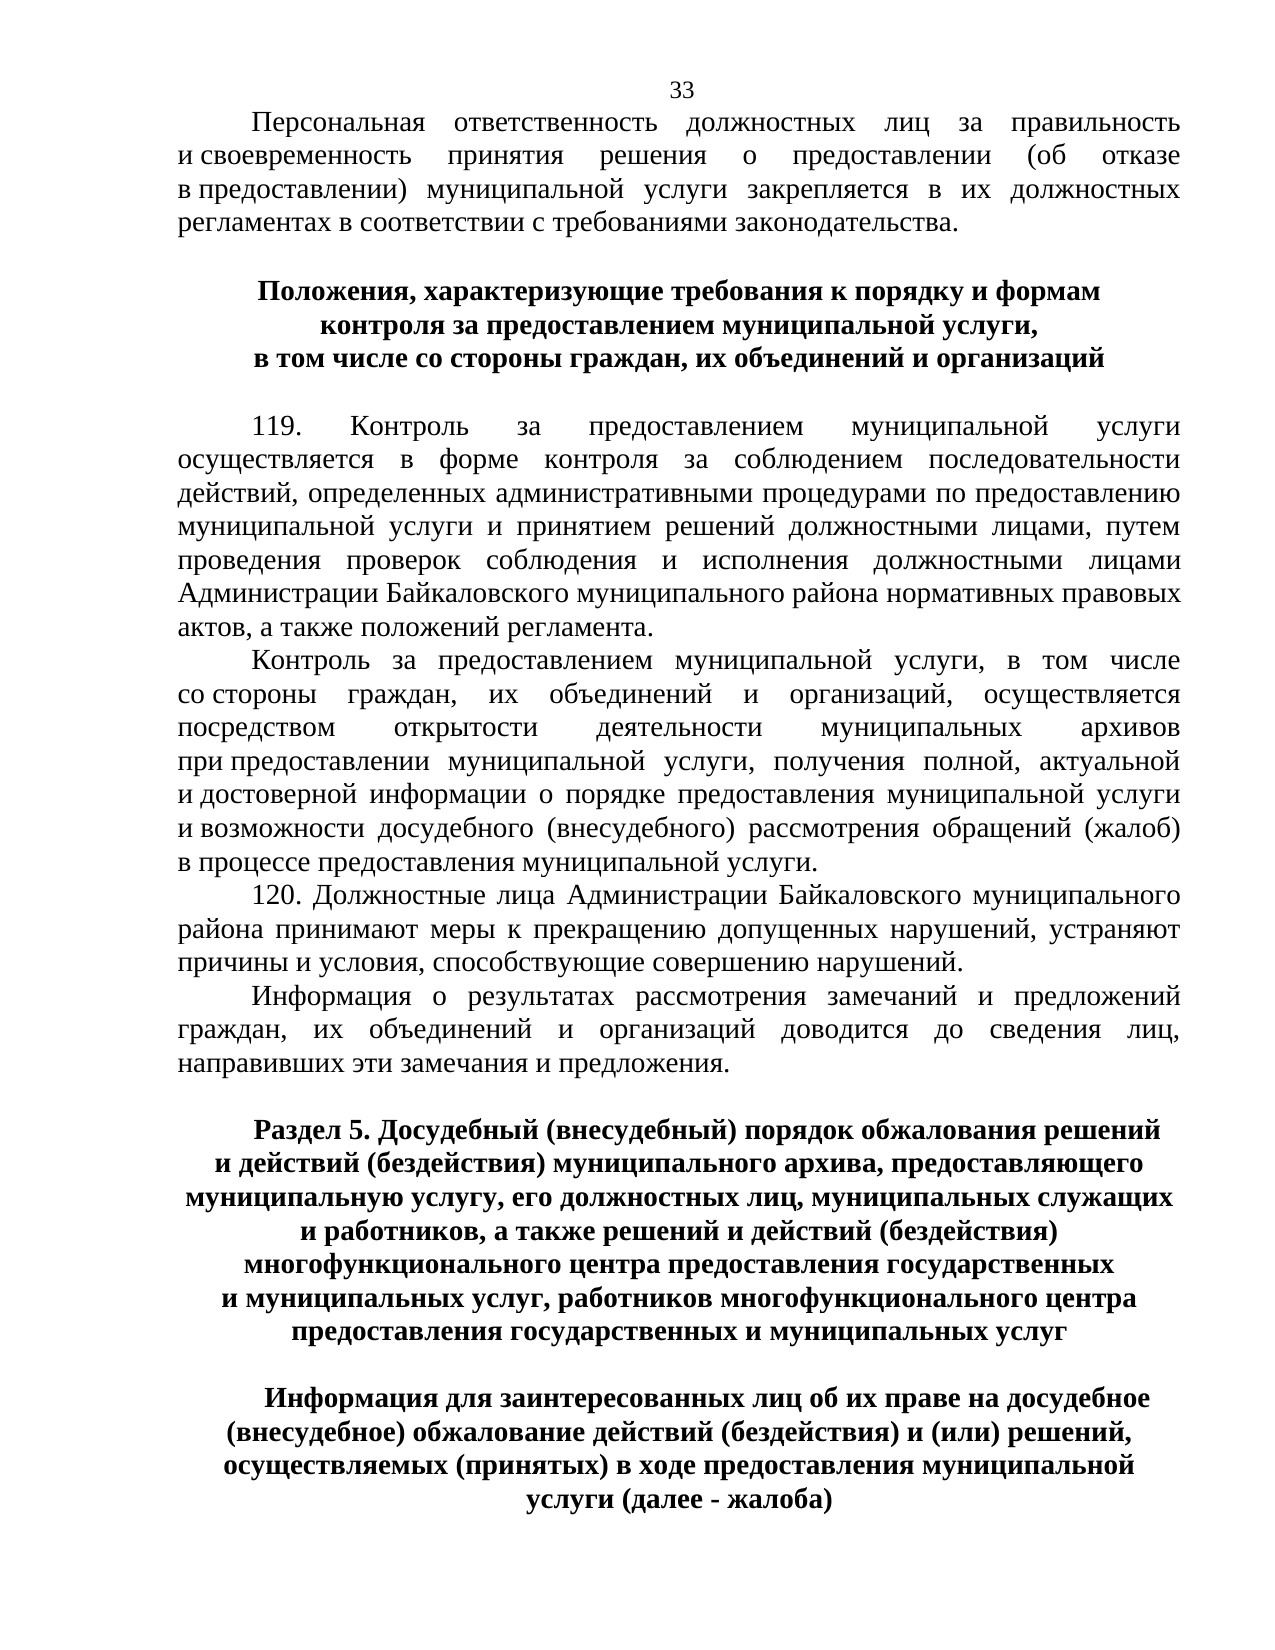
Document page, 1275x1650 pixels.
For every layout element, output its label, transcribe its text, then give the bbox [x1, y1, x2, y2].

text 119. Контроль за предоставлением муниципальной услуги осуществляется в форме контроля за соблюдением последовательности действий, определенных административными процедурами по предоставлению муниципальной услуги и принятием решений должностными лицами, путем проведения проверок соблюдения и исполнения должностными лицами Администрации Байкаловского муниципального района нормативных правовых актов, а также положений регламента. [177, 408, 1181, 642]
text Информация о результатах рассмотрения замечаний и предложений граждан, их объединений и организаций доводится до сведения лиц, направивших эти замечания и предложения. [177, 978, 1181, 1078]
text в том числе со стороны граждан, их объединений и организаций [177, 341, 1181, 374]
text контроля за предоставлением муниципальной услуги, [177, 307, 1181, 341]
text Положения, характеризующие требования к порядку и формам [177, 273, 1181, 307]
text 120. Должностные лица Администрации Байкаловского муниципального района принимают меры к прекращению допущенных нарушений, устраняют причины и условия, способствующие совершению нарушений. [177, 877, 1181, 978]
text Информация для заинтересованных лиц об их праве на досудебное (внесудебное) обжалование действий (бездействия) и (или) решений, осуществляемых (принятых) в ходе предоставления муниципальной услуги (далее - жалоба) [177, 1380, 1181, 1514]
text Контроль за предоставлением муниципальной услуги, в том числе со стороны граждан, их объединений и организаций, осуществляется посредством открытости деятельности муниципальных архивов при предоставлении муниципальной услуги, получения полной, актуальной и достоверной информации о порядке предоставления муниципальной услуги и возможности досудебного (внесудебного) рассмотрения обращений (жалоб) в процессе предоставления муниципальной услуги. [177, 642, 1181, 877]
text Персональная ответственность должностных лиц за правильность и своевременность принятия решения о предоставлении (об отказе в предоставлении) муниципальной услуги закрепляется в их должностных регламентах в соответствии с требованиями законодательства. [177, 104, 1181, 238]
text Раздел 5. Досудебный (внесудебный) порядок обжалования решений и действий (бездействия) муниципального архива, предоставляющего муниципальную услугу, его должностных лиц, муниципальных служащих и работников, а также решений и действий (бездействия) многофункционального центра предоставления государственных и муниципальных услуг, работников многофункционального центра предоставления государственных и муниципальных услуг [177, 1112, 1181, 1347]
